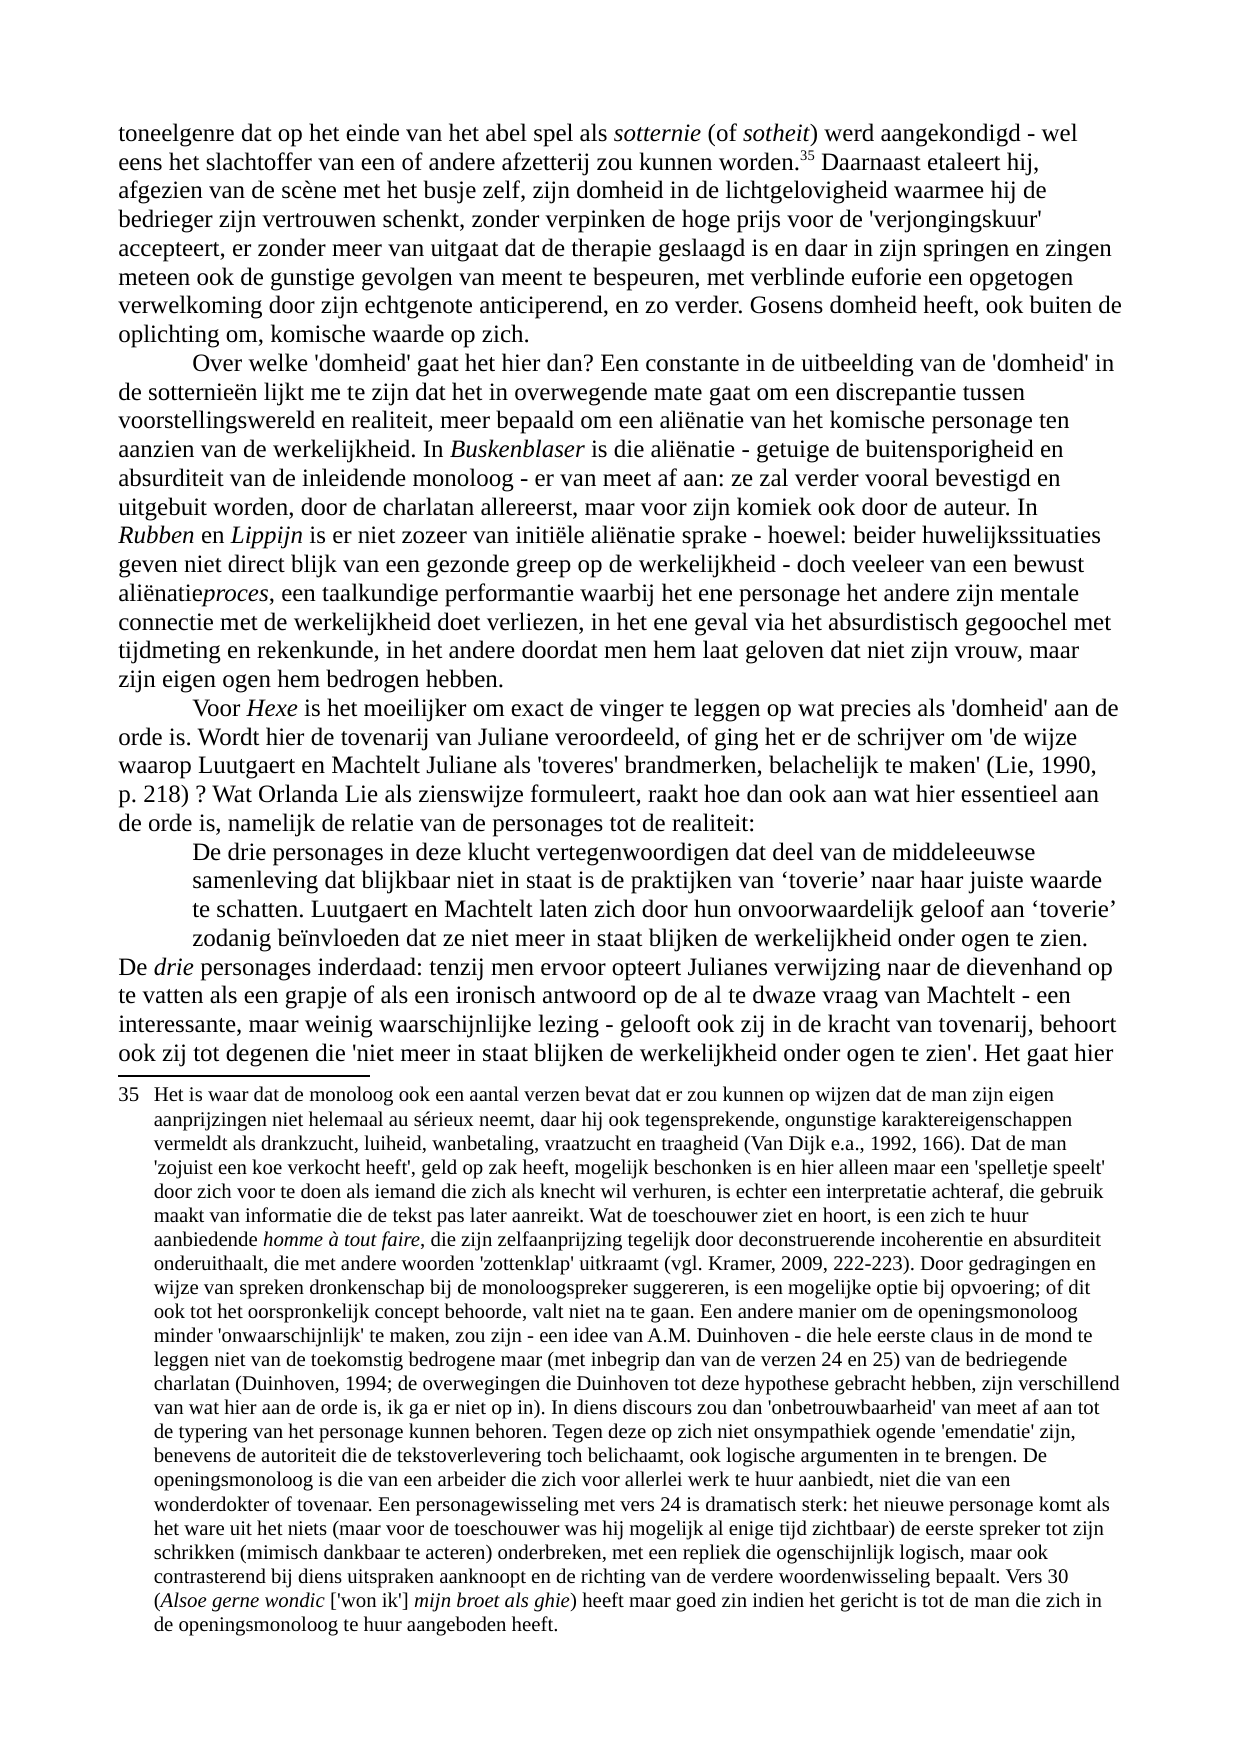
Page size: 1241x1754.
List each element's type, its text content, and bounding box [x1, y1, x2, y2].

text Voor Hexe is het moeilijker om exact de vinger te leggen op wat precies als 'domheid' aan de orde is. Wordt hier de tovenarij van Juliane veroordeeld, of ging het er de schrijver om 'de wijze waarop Luutgaert en Machtelt Juliane als 'toveres' brandmerken, belachelijk te maken' (Lie, 1990, p. 218) ? Wat Orlanda Lie als zienswijze formuleert, raakt hoe dan ook aan wat hier essentieel aan de orde is, namelijk de relatie van de personages tot de realiteit: [118, 693, 1122, 837]
text Over welke 'domheid' gaat het hier dan? Een constante in de uitbeelding van de 'domheid' in de sotternieën lijkt me te zijn dat het in overwegende mate gaat om een discrepantie tussen voorstellingswereld en realiteit, meer bepaald om een aliënatie van het komische personage ten aanzien van de werkelijkheid. In Buskenblaser is die aliënatie - getuige de buitensporigheid en absurditeit van de inleidende monoloog - er van meet af aan: ze zal verder vooral bevestigd en uitgebuit worden, door de charlatan allereerst, maar voor zijn komiek ook door de auteur. In Rubben en Lippijn is er niet zozeer van initiële aliënatie sprake - hoewel: beider huwelijkssituaties geven niet direct blijk van een gezonde greep op de werkelijkheid - doch veeleer van een bewust aliënatieproces, een taalkundige performantie waarbij het ene personage het andere zijn mentale connectie met de werkelijkheid doet verliezen, in het ene geval via het absurdistisch gegoochel met tijdmeting en rekenkunde, in het andere doordat men hem laat geloven dat niet zijn vrouw, maar zijn eigen ogen hem bedrogen hebben. [118, 348, 1122, 693]
text De drie personages in deze klucht vertegenwoordigen dat deel van de middeleeuwse samenleving dat blijkbaar niet in staat is de praktijken van ‘toverie’ naar haar juiste waarde te schatten. Luutgaert en Machtelt laten zich door hun onvoorwaardelijk geloof aan ‘toverie’ zodanig beïnvloeden dat ze niet meer in staat blijken de werkelijkheid onder ogen te zien. [118, 837, 1122, 952]
text Het is waar dat de monoloog ook een aantal verzen bevat dat er zou kunnen op wijzen dat de man zijn eigen aanprijzingen niet helemaal au sérieux neemt, daar hij ook tegensprekende, ongunstige karaktereigenschappen vermeldt als drankzucht, luiheid, wanbetaling, vraatzucht en traagheid (Van Dijk e.a., 1992, 166). Dat de man 'zojuist een koe verkocht heeft', geld op zak heeft, mogelijk beschonken is en hier alleen maar een 'spelletje speelt' door zich voor te doen als iemand die zich als knecht wil verhuren, is echter een interpretatie achteraf, die gebruik maakt van informatie die de tekst pas later aanreikt. Wat de toeschouwer ziet en hoort, is een zich te huur aanbiedende homme à tout faire, die zijn zelfaanprijzing tegelijk door deconstruerende incoherentie en absurditeit onderuithaalt, die met andere woorden 'zottenklap' uitkraamt (vgl. Kramer, 2009, 222-223). Door gedragingen en wijze van spreken dronkenschap bij de monoloogspreker suggereren, is een mogelijke optie bij opvoering; of dit ook tot het oorspronkelijk concept behoorde, valt niet na te gaan. Een andere manier om de openingsmonoloog minder 'onwaarschijnlijk' te maken, zou zijn - een idee van A.M. Duinhoven - die hele eerste claus in de mond te leggen niet van de toekomstig bedrogene maar (met inbegrip dan van de verzen 24 en 25) van de bedriegende charlatan (Duinhoven, 1994; de overwegingen die Duinhoven tot deze hypothese gebracht hebben, zijn verschillend van wat hier aan de orde is, ik ga er niet op in). In diens discours zou dan 'onbetrouwbaarheid' van meet af aan tot de typering van het personage kunnen behoren. Tegen deze op zich niet onsympathiek ogende 'emendatie' zijn, benevens de autoriteit die de tekstoverlevering toch belichaamt, ook logische argumenten in te brengen. De openingsmonoloog is die van een arbeider die zich voor allerlei werk te huur aanbiedt, niet die van een wonderdokter of tovenaar. Een personagewisseling met vers 24 is dramatisch sterk: het nieuwe personage komt als het ware uit het niets (maar voor de toeschouwer was hij mogelijk al enige tijd zichtbaar) de eerste spreker tot zijn schrikken (mimisch dankbaar te acteren) onderbreken, met een repliek die ogenschijnlijk logisch, maar ook contrasterend bij diens uitspraken aanknoopt en de richting van de verdere woordenwisseling bepaalt. Vers 30 (Alsoe gerne wondic ['won ik'] mijn broet als ghie) heeft maar goed zin indien het gericht is tot de man die zich in de openingsmonoloog te huur aangeboden heeft. [118, 1082, 1122, 1636]
text toneelgenre dat op het einde van het abel spel als sotternie (of sotheit) werd aangekondigd - wel eens het slachtoffer van een of andere afzetterij zou kunnen worden. Daarnaast etaleert hij, afgezien van de scène met het busje zelf, zijn domheid in de lichtgelovigheid waarmee hij de bedrieger zijn vertrouwen schenkt, zonder verpinken de hoge prijs voor de 'verjongingskuur' accepteert, er zonder meer van uitgaat dat de therapie geslaagd is en daar in zijn springen en zingen meteen ook de gunstige gevolgen van meent te bespeuren, met verblinde euforie een opgetogen verwelkoming door zijn echtgenote anticiperend, en zo verder. Gosens domheid heeft, ook buiten de oplichting om, komische waarde op zich. [118, 118, 1122, 348]
text De drie personages inderdaad: tenzij men ervoor opteert Julianes verwijzing naar de dievenhand op te vatten als een grapje of als een ironisch antwoord op de al te dwaze vraag van Machtelt - een interessante, maar weinig waarschijnlijke lezing - gelooft ook zij in de kracht van tovenarij, behoort ook zij tot degenen die 'niet meer in staat blijken de werkelijkheid onder ogen te zien'. Het gaat hier [118, 952, 1122, 1067]
